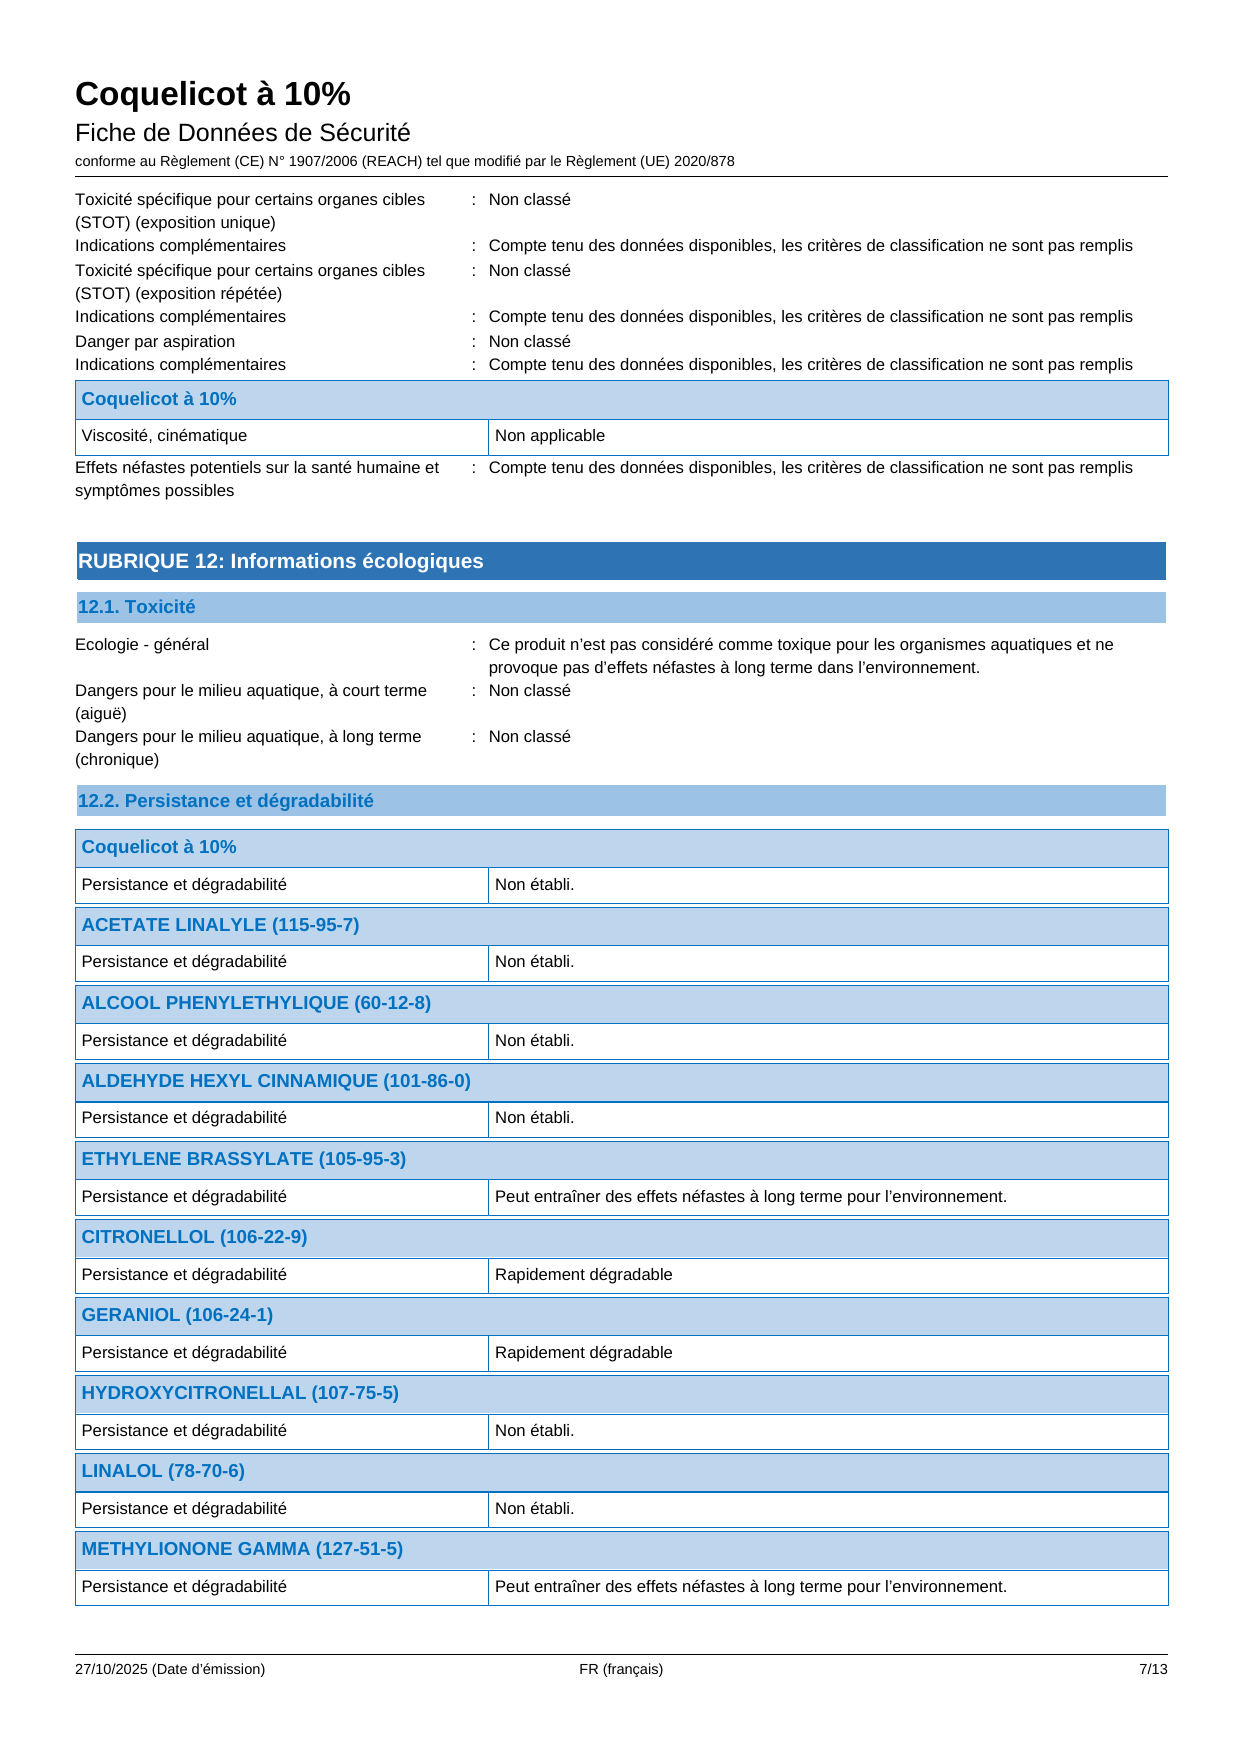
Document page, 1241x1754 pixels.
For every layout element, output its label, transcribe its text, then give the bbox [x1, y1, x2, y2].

table_header Ce produit n’est pas considéré comme toxique pour les organismes aquatiques et ne provoque pas d’effets néfastes à long terme dans l’environnement. [489, 635, 1168, 681]
table_cell Persistance et dégradabilité [76, 1180, 488, 1215]
table_header : [459, 190, 488, 236]
subtitle 12.2. Persistance et dégradabilité [79, 786, 1165, 815]
table_header : [459, 261, 488, 307]
table_cell Non classé [489, 681, 1168, 727]
table_header ALDEHYDE HEXYL CINNAMIQUE (101-86-0) [76, 1064, 1168, 1101]
table_cell Indications complémentaires [75, 355, 459, 378]
table_header ETHYLENE BRASSYLATE (105-95-3) [76, 1142, 1168, 1179]
table_cell Indications complémentaires [75, 307, 459, 330]
table_cell Rapidement dégradable [489, 1259, 1168, 1293]
table_cell : [459, 355, 488, 378]
table_cell Non établi. [489, 1415, 1168, 1449]
table_header Compte tenu des données disponibles, les critères de classification ne sont pas remplis [489, 458, 1168, 504]
table_cell Non applicable [489, 420, 1168, 455]
table_cell Persistance et dégradabilité [76, 946, 488, 981]
table_header : [459, 458, 488, 504]
table_cell Persistance et dégradabilité [76, 1571, 488, 1605]
table_cell Persistance et dégradabilité [76, 1259, 488, 1293]
table_cell Dangers pour le milieu aquatique, à long terme (chronique) [75, 727, 459, 773]
table_header Coquelicot à 10% [76, 381, 1168, 419]
table_header Effets néfastes potentiels sur la santé humaine et symptômes possibles [75, 458, 459, 504]
table_cell : [459, 681, 488, 727]
table_header Non classé [489, 190, 1168, 236]
table_cell Non classé [489, 727, 1168, 773]
table_header ACETATE LINALYLE (115-95-7) [76, 908, 1168, 945]
subtitle 12.1. Toxicité [79, 593, 1165, 622]
table_cell Indications complémentaires [75, 236, 459, 258]
table_header Non classé [489, 261, 1168, 307]
table_cell : [459, 307, 488, 330]
table_header GERANIOL (106-24-1) [76, 1298, 1168, 1335]
table_cell Persistance et dégradabilité [76, 1024, 488, 1059]
subtitle RUBRIQUE 12: Informations écologiques [79, 543, 1165, 579]
table_header : [459, 635, 488, 681]
table_cell Persistance et dégradabilité [76, 868, 488, 903]
table_header Toxicité spécifique pour certains organes cibles (STOT) (exposition répétée) [75, 261, 459, 307]
table_header ALCOOL PHENYLETHYLIQUE (60-12-8) [76, 986, 1168, 1023]
table_cell Viscosité, cinématique [76, 420, 488, 455]
table_cell Non établi. [489, 1493, 1168, 1527]
table_cell Persistance et dégradabilité [76, 1415, 488, 1449]
table_cell Compte tenu des données disponibles, les critères de classification ne sont pas remplis [489, 355, 1168, 378]
table_header Ecologie - général [75, 635, 459, 681]
table_cell Peut entraîner des effets néfastes à long terme pour l’environnement. [489, 1180, 1168, 1215]
table_cell Non établi. [489, 1024, 1168, 1059]
table_header METHYLIONONE GAMMA (127-51-5) [76, 1532, 1168, 1569]
table_cell Non établi. [489, 946, 1168, 981]
table_cell Persistance et dégradabilité [76, 1103, 488, 1137]
table_cell Non établi. [489, 868, 1168, 903]
table_cell Persistance et dégradabilité [76, 1336, 488, 1371]
table_cell Persistance et dégradabilité [76, 1493, 488, 1527]
table_cell Compte tenu des données disponibles, les critères de classification ne sont pas remplis [489, 236, 1168, 258]
table_cell Non établi. [489, 1103, 1168, 1137]
table_header Non classé [489, 332, 1168, 355]
table_cell Rapidement dégradable [489, 1336, 1168, 1371]
table_header HYDROXYCITRONELLAL (107-75-5) [76, 1376, 1168, 1413]
table_cell Peut entraîner des effets néfastes à long terme pour l’environnement. [489, 1571, 1168, 1605]
table_cell : [459, 727, 488, 773]
table_header CITRONELLOL (106-22-9) [76, 1220, 1168, 1257]
table_header Toxicité spécifique pour certains organes cibles (STOT) (exposition unique) [75, 190, 459, 236]
table_header LINALOL (78-70-6) [76, 1454, 1168, 1491]
table_header Coquelicot à 10% [76, 830, 1168, 867]
table_cell : [459, 236, 488, 258]
table_header Danger par aspiration [75, 332, 459, 355]
table_cell Dangers pour le milieu aquatique, à court terme (aiguë) [75, 681, 459, 727]
table_header : [459, 332, 488, 355]
table_cell Compte tenu des données disponibles, les critères de classification ne sont pas remplis [489, 307, 1168, 330]
